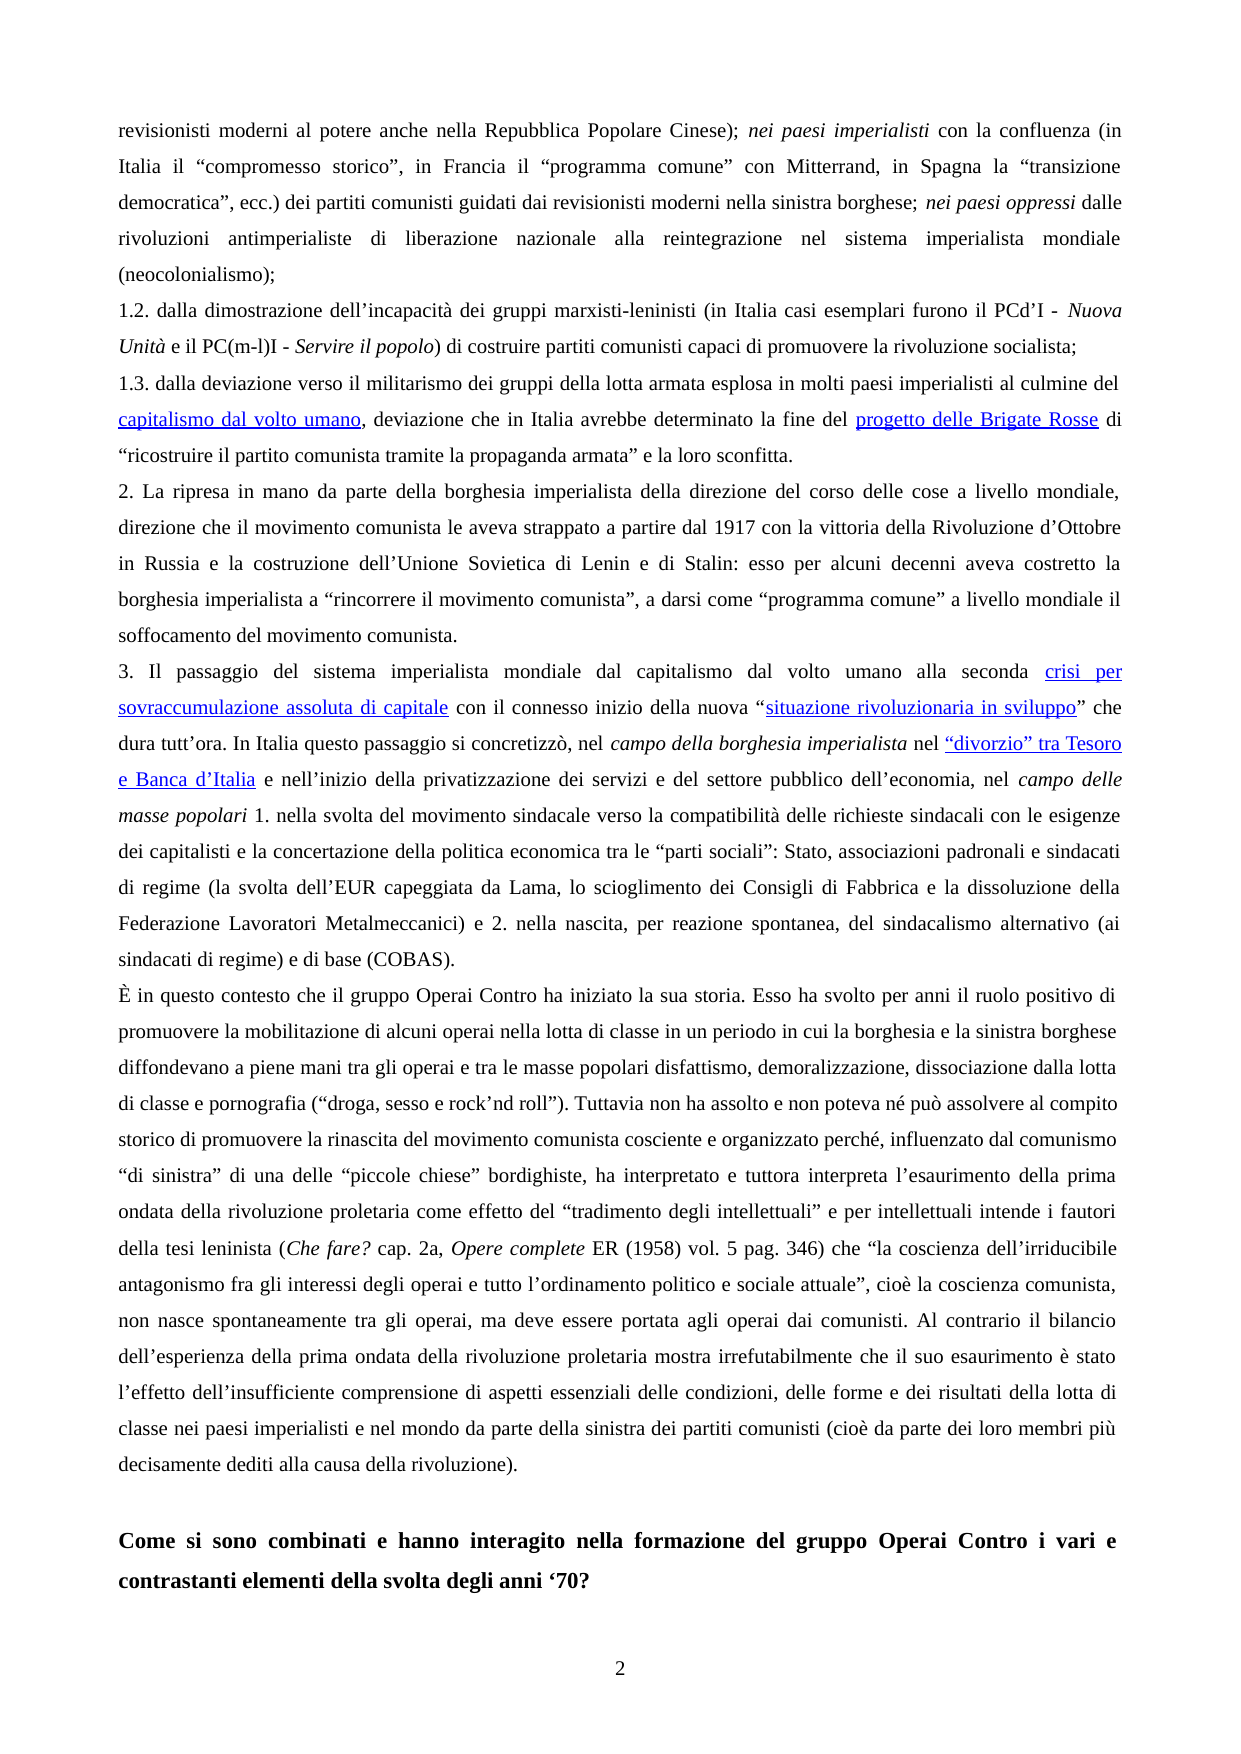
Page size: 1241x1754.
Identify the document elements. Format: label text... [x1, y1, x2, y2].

text 1.2. dalla dimostrazione dell’incapacità dei gruppi marxisti-leninisti (in Italia casi esemplari furono il PCd’I - Nuova Unità e il PC(m-l)I - Servire il popolo) di costruire partiti comunisti capaci di promuovere la rivoluzione socialista; [118, 298, 1122, 358]
text 2. La ripresa in mano da parte della borghesia imperialista della direzione del corso delle cose a livello mondiale, direzione che il movimento comunista le aveva strappato a partire dal 1917 con la vittoria della Rivoluzione d’Ottobre in Russia e la costruzione dell’Unione Sovietica di Lenin e di Stalin: esso per alcuni decenni aveva costretto la borghesia imperialista a “rincorrere il movimento comunista”, a darsi come “programma comune” a livello mondiale il soffocamento del movimento comunista. [118, 478, 1122, 647]
text È in questo contesto che il gruppo Operai Contro ha iniziato la sua storia. Esso ha svolto per anni il ruolo positivo di promuovere la mobilitazione di alcuni operai nella lotta di classe in un periodo in cui la borghesia e la sinistra borghese diffondevano a piene mani tra gli operai e tra le masse popolari disfattismo, demoralizzazione, dissociazione dalla lotta di classe e pornografia (“droga, sesso e rock’nd roll”). Tuttavia non ha assolto e non poteva né può assolvere al compito storico di promuovere la rinascita del movimento comunista cosciente e organizzato perché, influenzato dal comunismo “di sinistra” di una delle “piccole chiese” bordighiste, ha interpretato e tuttora interpreta l’esaurimento della prima ondata della rivoluzione proletaria come effetto del “tradimento degli intellettuali” e per intellettuali intende i fautori della tesi leninista (Che fare? cap. 2a, Opere complete ER (1958) vol. 5 pag. 346) che “la coscienza dell’irriducibile antagonismo fra gli interessi degli operai e tutto l’ordinamento politico e sociale attuale”, cioè la coscienza comunista, non nasce spontaneamente tra gli operai, ma deve essere portata agli operai dai comunisti. Al contrario il bilancio dell’esperienza della prima ondata della rivoluzione proletaria mostra irrefutabilmente che il suo esaurimento è stato l’effetto dell’insufficiente comprensione di aspetti essenziali delle condizioni, delle forme e dei risultati della lotta di classe nei paesi imperialisti e nel mondo da parte della sinistra dei partiti comunisti (cioè da parte dei loro membri più decisamente dediti alla causa della rivoluzione). [118, 983, 1118, 1476]
text revisionisti moderni al potere anche nella Repubblica Popolare Cinese); nei paesi imperialisti con la confluenza (in Italia il “compromesso storico”, in Francia il “programma comune” con Mitterrand, in Spagna la “transizione democratica”, ecc.) dei partiti comunisti guidati dai revisionisti moderni nella sinistra borghese; nei paesi oppressi dalle rivoluzioni antimperialiste di liberazione nazionale alla reintegrazione nel sistema imperialista mondiale (neocolonialismo); [118, 118, 1122, 286]
text 1.3. dalla deviazione verso il militarismo dei gruppi della lotta armata esplosa in molti paesi imperialisti al culmine del capitalismo dal volto umano, deviazione che in Italia avrebbe determinato la fine del progetto delle Brigate Rosse di “ricostruire il partito comunista tramite la propaganda armata” e la loro sconfitta. [118, 370, 1122, 467]
text Come si sono combinati e hanno interagito nella formazione del gruppo Operai Contro i vari e contrastanti elementi della svolta degli anni ‘70? [118, 1527, 1118, 1593]
text 3. Il passaggio del sistema imperialista mondiale dal capitalismo dal volto umano alla seconda crisi per sovraccumulazione assoluta di capitale con il connesso inizio della nuova “situazione rivoluzionaria in sviluppo” che dura tutt’ora. In Italia questo passaggio si concretizzò, nel campo della borghesia imperialista nel “divorzio” tra Tesoro e Banca d’Italia e nell’inizio della privatizzazione dei servizi e del settore pubblico dell’economia, nel campo delle masse popolari 1. nella svolta del movimento sindacale verso la compatibilità delle richieste sindacali con le esigenze dei capitalisti e la concertazione della politica economica tra le “parti sociali”: Stato, associazioni padronali e sindacati di regime (la svolta dell’EUR capeggiata da Lama, lo scioglimento dei Consigli di Fabbrica e la dissoluzione della Federazione Lavoratori Metalmeccanici) e 2. nella nascita, per reazione spontanea, del sindacalismo alternativo (ai sindacati di regime) e di base (COBAS). [118, 659, 1122, 971]
